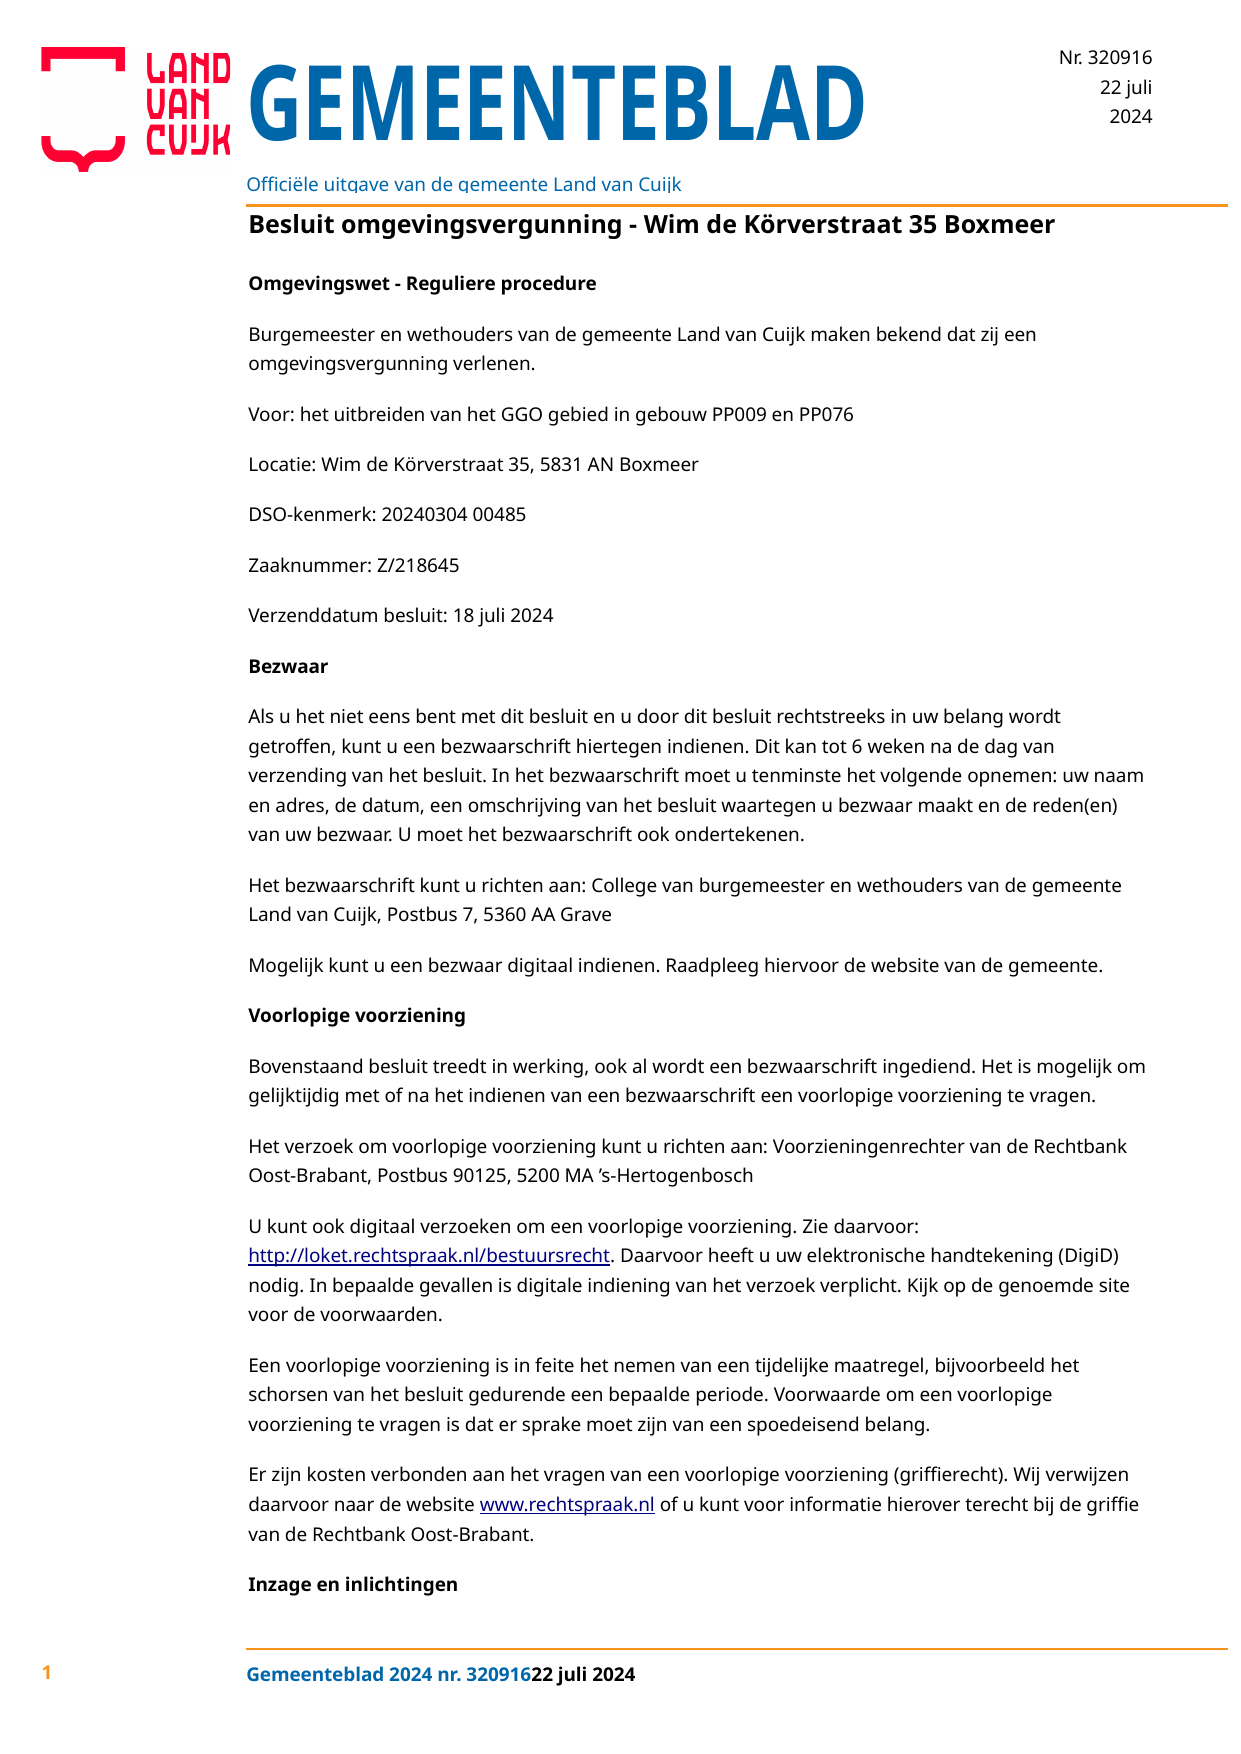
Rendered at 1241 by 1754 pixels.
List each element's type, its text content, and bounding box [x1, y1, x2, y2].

text Besluit omgevingsvergunning - Wim de Körverstraat 35 Boxmeer [248, 207, 1152, 241]
text Omgevingswet - Reguliere procedure [248, 270, 1152, 296]
text Zaaknummer: Z/218645 [248, 552, 1152, 578]
text Het bezwaarschrift kunt u richten aan: College van burgemeester en wethouders van de gemeente Land van Cuijk, Postbus 7, 5360 AA Grave [248, 872, 1152, 927]
text Bovenstaand besluit treedt in werking, ook al wordt een bezwaarschrift ingediend. Het is mogelijk om gelijktijdig met of na het indienen van een bezwaarschrift een voorlopige voorziening te vragen. [248, 1053, 1152, 1108]
text Mogelijk kunt u een bezwaar digitaal indienen. Raadpleeg hiervoor de website van de gemeente. [248, 952, 1152, 978]
text Burgemeester en wethouders van de gemeente Land van Cuijk maken bekend dat zij een omgevingsvergunning verlenen. [248, 321, 1152, 376]
text Inzage en inlichtingen [248, 1571, 1152, 1597]
picture [41, 47, 231, 172]
text Voor: het uitbreiden van het GGO gebied in gebouw PP009 en PP076 [248, 401, 1152, 426]
text Voorlopige voorziening [248, 1002, 1152, 1028]
text Een voorlopige voorziening is in feite het nemen van een tijdelijke maatregel, bijvoorbeeld het schorsen van het besluit gedurende een bepaalde periode. Voorwaarde om een voorlopige voorziening te vragen is dat er sprake moet zijn van een spoedeisend belang. [248, 1352, 1152, 1437]
text Er zijn kosten verbonden aan het vragen van een voorlopige voorziening (griffierecht). Wij verwijzen daarvoor naar de website www.rechtspraak.nl of u kunt voor informatie hierover terecht bij de griffie van de Rechtbank Oost-Brabant. [248, 1462, 1152, 1546]
text DSO-kenmerk: 20240304 00485 [248, 502, 1152, 527]
text Het verzoek om voorlopige voorziening kunt u richten aan: Voorzieningenrechter van de Rechtbank Oost-Brabant, Postbus 90125, 5200 MA ’s-Hertogenbosch [248, 1133, 1152, 1188]
text Locatie: Wim de Körverstraat 35, 5831 AN Boxmeer [248, 451, 1152, 477]
text Als u het niet eens bent met dit besluit en u door dit besluit rechtstreeks in uw belang wordt getroffen, kunt u een bezwaarschrift hiertegen indienen. Dit kan tot 6 weken na de dag van verzending van het besluit. In het bezwaarschrift moet u tenminste het volgende opnemen: uw naam en adres, de datum, een omschrijving van het besluit waartegen u bezwaar maakt en de reden(en) van uw bezwaar. U moet het bezwaarschrift ook ondertekenen. [248, 703, 1152, 847]
text U kunt ook digitaal verzoeken om een voorlopige voorziening. Zie daarvoor: http://loket.rechtspraak.nl/bestuursrecht. Daarvoor heeft u uw elektronische handtekening (DigiD) nodig. In bepaalde gevallen is digitale indiening van het verzoek verplicht. Kijk op de genoemde site voor de voorwaarden. [248, 1213, 1152, 1327]
text Bezwaar [248, 653, 1152, 678]
text Verzenddatum besluit: 18 juli 2024 [248, 602, 1152, 628]
